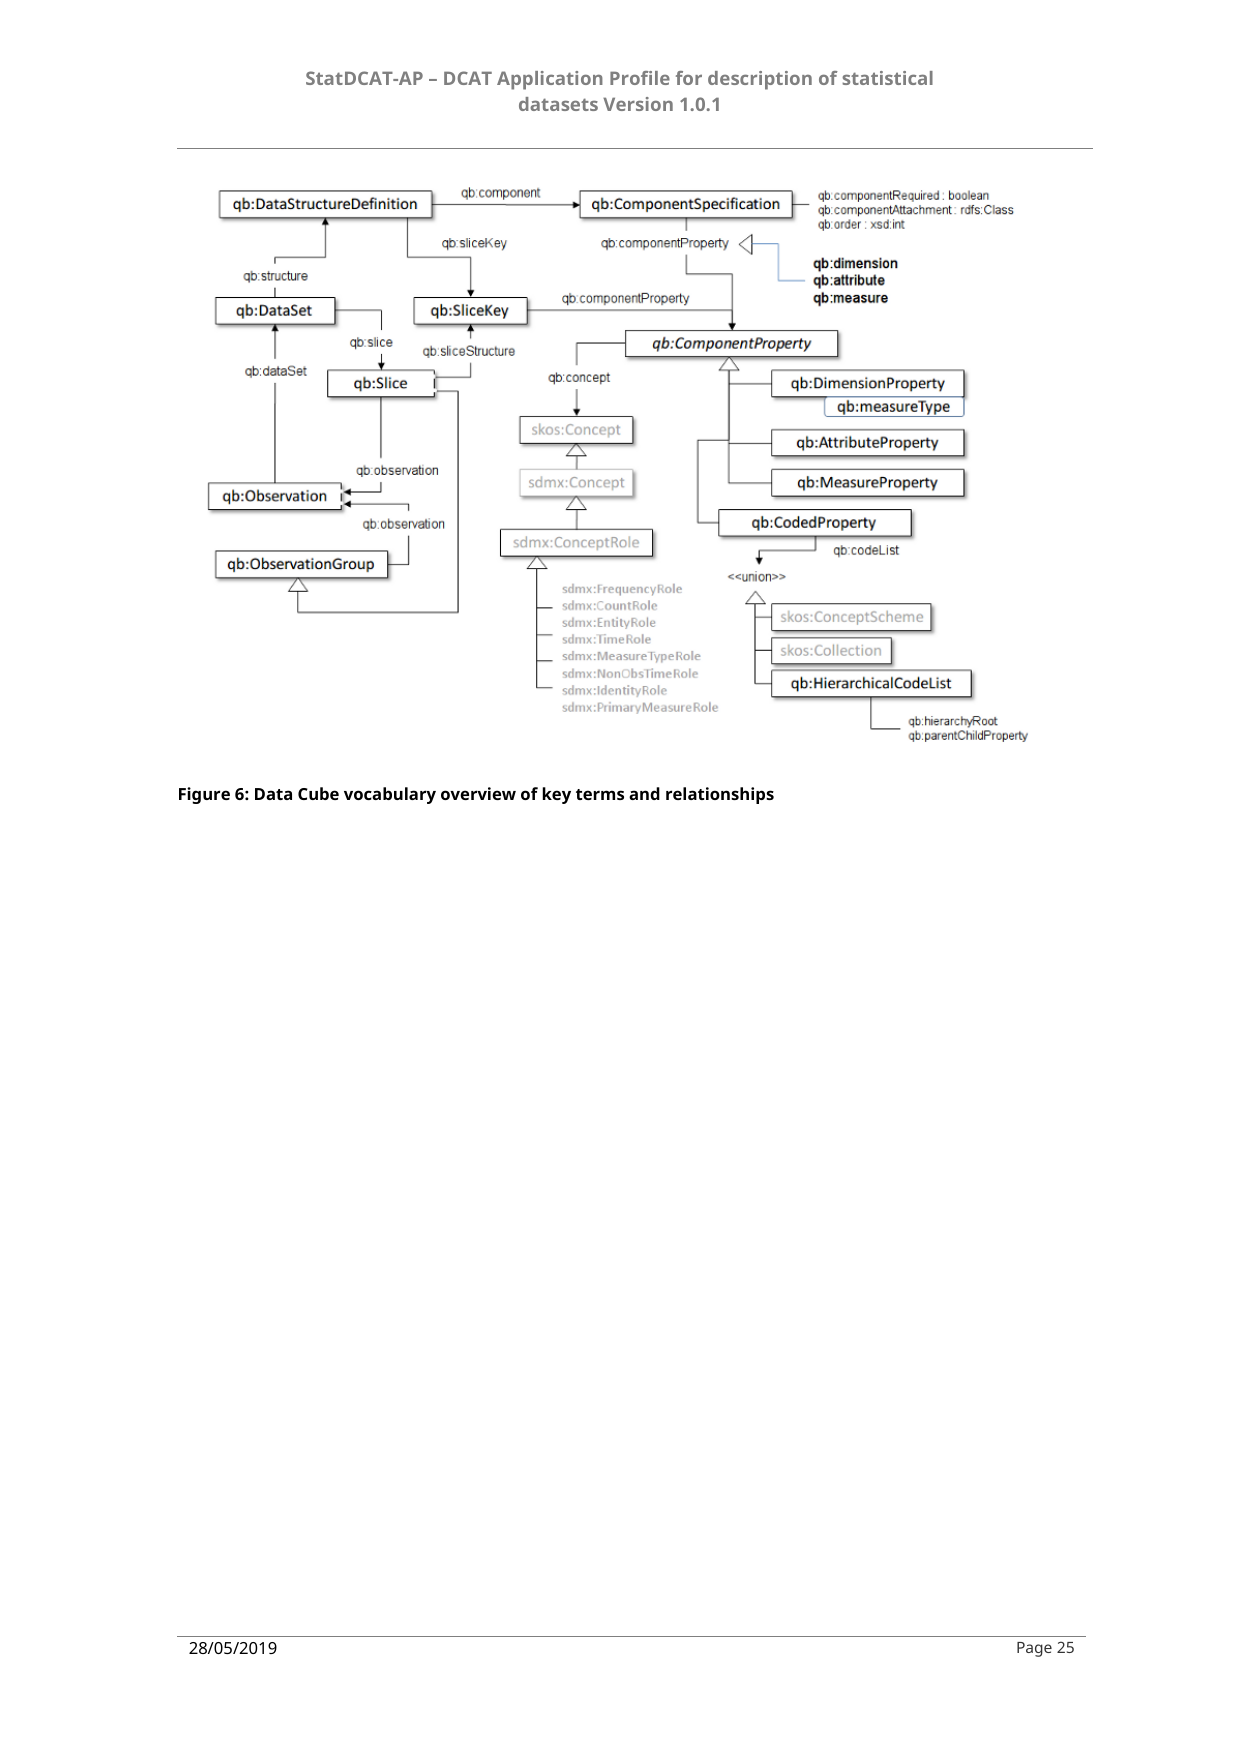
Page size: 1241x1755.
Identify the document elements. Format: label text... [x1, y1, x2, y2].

text Figure 6: Data Cube vocabulary overview of key terms and relationships [177, 783, 1063, 806]
